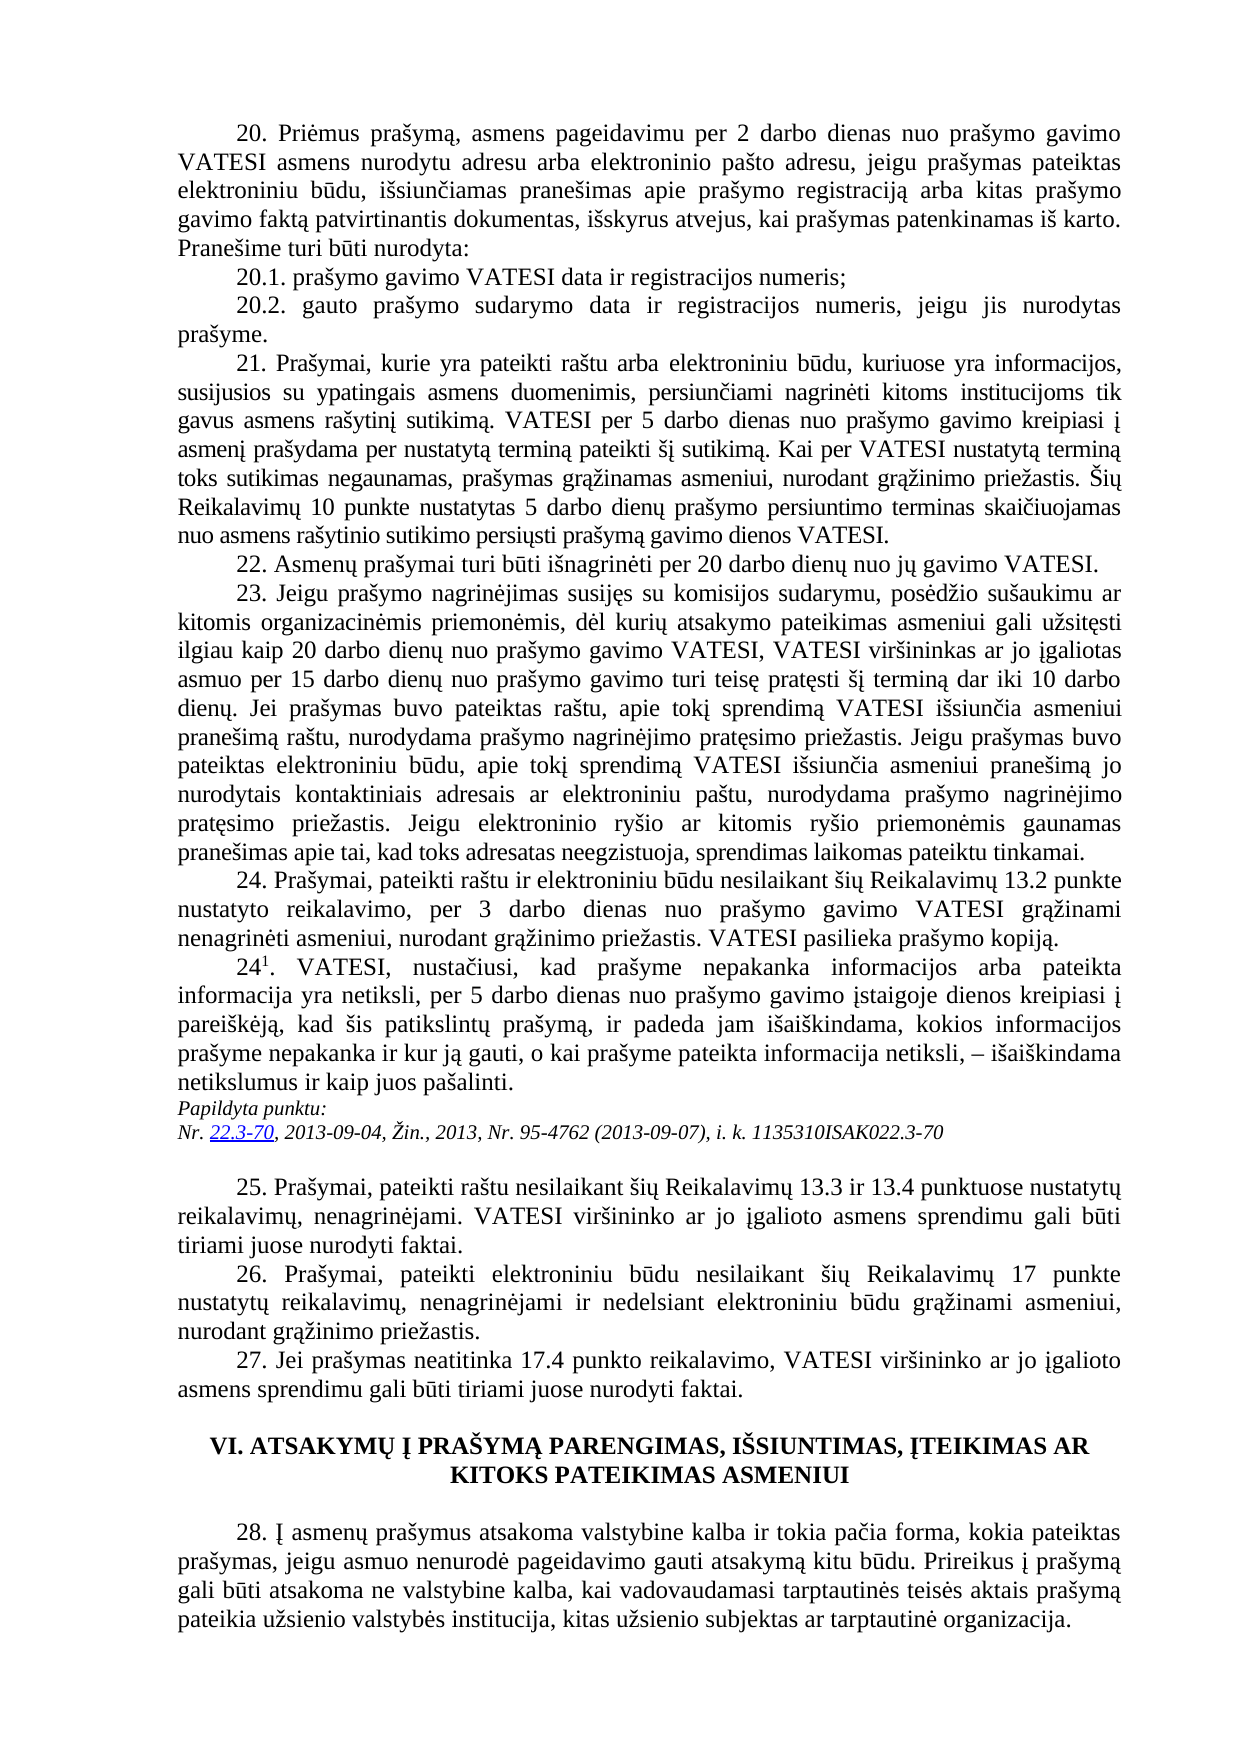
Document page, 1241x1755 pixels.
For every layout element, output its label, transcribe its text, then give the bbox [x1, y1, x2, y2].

text 28. Į asmenų prašymus atsakoma valstybine kalba ir tokia pačia forma, kokia pateiktas prašymas, jeigu asmuo nenurodė pageidavimo gauti atsakymą kitu būdu. Prireikus į prašymą gali būti atsakoma ne valstybine kalba, kai vadovaudamasi tarptautinės teisės aktais prašymą pateikia užsienio valstybės institucija, kitas užsienio subjektas ar tarptautinė organizacija. [177, 1517, 1122, 1632]
text 26. Prašymai, pateikti elektroniniu būdu nesilaikant šių Reikalavimų 17 punkte nustatytų reikalavimų, nenagrinėjami ir nedelsiant elektroniniu būdu grąžinami asmeniui, nurodant grąžinimo priežastis. [177, 1259, 1122, 1345]
text VI. ATSAKYMŲ Į PRAŠYMĄ PARENGIMAS, IŠSIUNTIMAS, ĮTEIKIMAS ar kitoks pateikimas ASMENIUI [177, 1431, 1122, 1489]
text 20.1. prašymo gavimo VATESI data ir registracijos numeris; [177, 262, 1122, 291]
text 20.2. gauto prašymo sudarymo data ir registracijos numeris, jeigu jis nurodytas prašyme. [177, 291, 1122, 348]
text 241. VATESI, nustačiusi, kad prašyme nepakanka informacijos arba pateikta informacija yra netiksli, per 5 darbo dienas nuo prašymo gavimo įstaigoje dienos kreipiasi į pareiškėją, kad šis patikslintų prašymą, ir padeda jam išaiškindama, kokios informacijos prašyme nepakanka ir kur ją gauti, o kai prašyme pateikta informacija netiksli, – išaiškindama netikslumus ir kaip juos pašalinti. [177, 952, 1122, 1096]
text 21. Prašymai, kurie yra pateikti raštu arba elektroniniu būdu, kuriuose yra informacijos, susijusios su ypatingais asmens duomenimis, persiunčiami nagrinėti kitoms institucijoms tik gavus asmens rašytinį sutikimą. VATESI per 5 darbo dienas nuo prašymo gavimo kreipiasi į asmenį prašydama per nustatytą terminą pateikti šį sutikimą. Kai per VATESI nustatytą terminą toks sutikimas negaunamas, prašymas grąžinamas asmeniui, nurodant grąžinimo priežastis. Šių Reikalavimų 10 punkte nustatytas 5 darbo dienų prašymo persiuntimo terminas skaičiuojamas nuo asmens rašytinio sutikimo persiųsti prašymą gavimo dienos VATESI. [177, 348, 1122, 549]
text 25. Prašymai, pateikti raštu nesilaikant šių Reikalavimų 13.3 ir 13.4 punktuose nustatytų reikalavimų, nenagrinėjami. VATESI viršininko ar jo įgalioto asmens sprendimu gali būti tiriami juose nurodyti faktai. [177, 1172, 1122, 1259]
text 24. Prašymai, pateikti raštu ir elektroniniu būdu nesilaikant šių Reikalavimų 13.2 punkte nustatyto reikalavimo, per 3 darbo dienas nuo prašymo gavimo VATESI grąžinami nenagrinėti asmeniui, nurodant grąžinimo priežastis. VATESI pasilieka prašymo kopiją. [177, 866, 1122, 952]
text Papildyta punktu: [177, 1096, 1122, 1120]
text 23. Jeigu prašymo nagrinėjimas susijęs su komisijos sudarymu, posėdžio sušaukimu ar kitomis organizacinėmis priemonėmis, dėl kurių atsakymo pateikimas asmeniui gali užsitęsti ilgiau kaip 20 darbo dienų nuo prašymo gavimo VATESI, VATESI viršininkas ar jo įgaliotas asmuo per 15 darbo dienų nuo prašymo gavimo turi teisę pratęsti šį terminą dar iki 10 darbo dienų. Jei prašymas buvo pateiktas raštu, apie tokį sprendimą VATESI išsiunčia asmeniui pranešimą raštu, nurodydama prašymo nagrinėjimo pratęsimo priežastis. Jeigu prašymas buvo pateiktas elektroniniu būdu, apie tokį sprendimą VATESI išsiunčia asmeniui pranešimą jo nurodytais kontaktiniais adresais ar elektroniniu paštu, nurodydama prašymo nagrinėjimo pratęsimo priežastis. Jeigu elektroninio ryšio ar kitomis ryšio priemonėmis gaunamas pranešimas apie tai, kad toks adresatas neegzistuoja, sprendimas laikomas pateiktu tinkamai. [177, 578, 1122, 866]
text 20. Priėmus prašymą, asmens pageidavimu per 2 darbo dienas nuo prašymo gavimo VATESI asmens nurodytu adresu arba elektroninio pašto adresu, jeigu prašymas pateiktas elektroniniu būdu, išsiunčiamas pranešimas apie prašymo registraciją arba kitas prašymo gavimo faktą patvirtinantis dokumentas, išskyrus atvejus, kai prašymas patenkinamas iš karto. Pranešime turi būti nurodyta: [177, 118, 1122, 262]
text 22. Asmenų prašymai turi būti išnagrinėti per 20 darbo dienų nuo jų gavimo VATESI. [177, 549, 1122, 578]
text Nr. 22.3-70, 2013-09-04, Žin., 2013, Nr. 95-4762 (2013-09-07), i. k. 1135310ISAK022.3-70 [177, 1120, 1122, 1144]
text 27. Jei prašymas neatitinka 17.4 punkto reikalavimo, VATESI viršininko ar jo įgalioto asmens sprendimu gali būti tiriami juose nurodyti faktai. [177, 1345, 1122, 1402]
